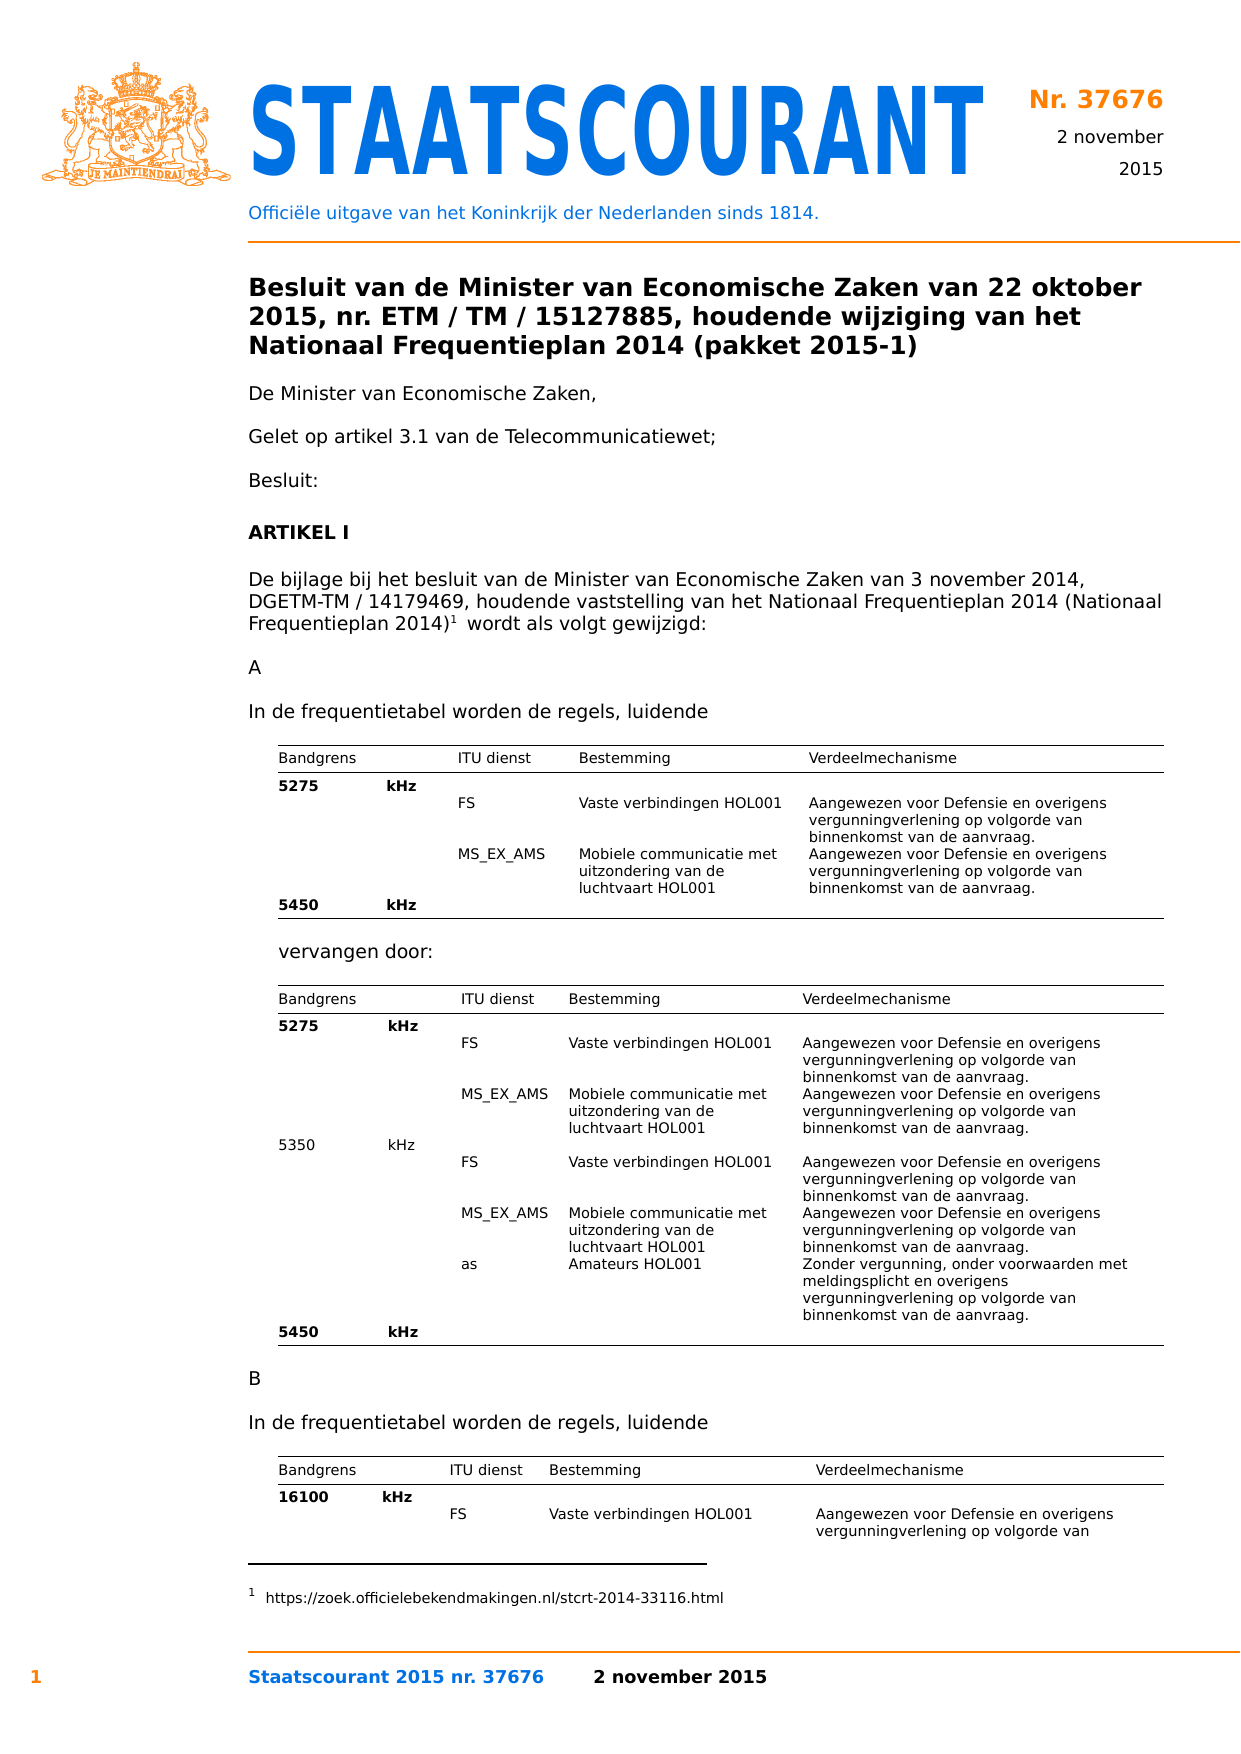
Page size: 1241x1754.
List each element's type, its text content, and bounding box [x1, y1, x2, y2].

table_header Bandgrens [278, 986, 382, 1012]
table_cell FS [452, 795, 572, 846]
table_cell Mobiele communicatie met uitzondering van de luchtvaart HOL001 [562, 1205, 797, 1256]
table_cell Officiële uitgave van het Koninkrijk der Nederlanden sinds 1814. [248, 203, 1240, 241]
table_cell [382, 1154, 455, 1205]
table_cell [380, 846, 452, 897]
table_cell 5275 [278, 773, 380, 795]
table_header Bandgrens [278, 746, 380, 772]
table_cell [452, 897, 572, 918]
table_cell Vaste verbindingen HOL001 [573, 795, 803, 846]
table_cell kHz [376, 1485, 443, 1506]
table_cell Aangewezen voor Defensie en overigens vergunningverlening op volgorde van binnenkomst van de aanvraag. [797, 1154, 1163, 1205]
table_cell [278, 1154, 382, 1205]
text Gelet op artikel 3.1 van de Telecommunicatiewet; [248, 426, 1163, 448]
table_cell [810, 1485, 1163, 1506]
table_header STAATSCOURANT [248, 62, 998, 203]
table_cell [380, 795, 452, 846]
table_cell [278, 1205, 382, 1256]
table_cell [803, 897, 1163, 918]
table_header [380, 746, 452, 772]
text Besluit: [248, 470, 1163, 492]
table_cell [382, 1086, 455, 1137]
table_cell [278, 795, 380, 846]
table_cell as [455, 1256, 562, 1324]
table_cell 2015 [998, 153, 1240, 203]
table_cell [562, 1137, 797, 1154]
table_cell 5350 [278, 1137, 382, 1154]
text A [248, 657, 1163, 679]
table_header Bestemming [543, 1457, 809, 1483]
table_cell Aangewezen voor Defensie en overigens vergunningverlening op volgorde van binnenkomst van de aanvraag. [797, 1086, 1163, 1137]
table_cell Vaste verbindingen HOL001 [562, 1154, 797, 1205]
table_cell [278, 1086, 382, 1137]
table_cell [443, 1485, 543, 1506]
table_cell kHz [380, 897, 452, 918]
table_cell Aangewezen voor Defensie en overigens vergunningverlening op volgorde van binnenkomst van de aanvraag. [797, 1035, 1163, 1086]
table_cell Mobiele communicatie met uitzondering van de luchtvaart HOL001 [573, 846, 803, 897]
table_cell FS [443, 1506, 543, 1540]
text https://zoek.officielebekendmakingen.nl/stcrt-2014-33116.html [248, 1586, 1163, 1608]
table_header Verdeelmechanisme [797, 986, 1163, 1012]
table_header ITU dienst [443, 1457, 543, 1483]
table_cell kHz [382, 1137, 455, 1154]
table_cell Mobiele communicatie met uitzondering van de luchtvaart HOL001 [562, 1086, 797, 1137]
text vervangen door: [278, 941, 1163, 963]
table_cell Vaste verbindingen HOL001 [562, 1035, 797, 1086]
table_cell kHz [382, 1324, 455, 1345]
table_header Verdeelmechanisme [810, 1457, 1163, 1483]
table_cell Aangewezen voor Defensie en overigens vergunningverlening op volgorde van binnenkomst van de aanvraag. [797, 1205, 1163, 1256]
table_cell [803, 773, 1163, 795]
table_cell 5275 [278, 1014, 382, 1035]
table_cell 5450 [278, 897, 380, 918]
table_cell 5450 [278, 1324, 382, 1345]
table_cell MS_EX_AMS [455, 1086, 562, 1137]
table_cell [797, 1014, 1163, 1035]
table_cell [382, 1205, 455, 1256]
table_cell Zonder vergunning, onder voorwaarden met meldingsplicht en overigens vergunningverlening op volgorde van binnenkomst van de aanvraag. [797, 1256, 1163, 1324]
table_cell FS [455, 1154, 562, 1205]
text In de frequentietabel worden de regels, luidende [248, 701, 1163, 723]
table_cell Aangewezen voor Defensie en overigens vergunningverlening op volgorde van binnenkomst van de aanvraag. [803, 795, 1163, 846]
text De bijlage bij het besluit van de Minister van Economische Zaken van 3 november 2014, DGETM-TM / 14179469, houdende vaststelling van het Nationaal Frequentieplan 2014 (Nationaal Frequentieplan 2014) wordt als volgt gewijzigd: [248, 569, 1163, 635]
subtitle ARTIKEL I [248, 522, 1163, 544]
table_header Bestemming [573, 746, 803, 772]
table_cell [278, 1506, 376, 1540]
table_cell Vaste verbindingen HOL001 [543, 1506, 809, 1540]
table_cell [382, 1256, 455, 1324]
table_cell Amateurs HOL001 [562, 1256, 797, 1324]
table_cell [573, 897, 803, 918]
table_header ITU dienst [452, 746, 572, 772]
table_header Verdeelmechanisme [803, 746, 1163, 772]
picture [41, 62, 231, 186]
table_cell 2 november [998, 121, 1240, 153]
table_cell [562, 1324, 797, 1345]
table_cell [543, 1485, 809, 1506]
table_header Bandgrens [278, 1457, 376, 1483]
table_cell [455, 1324, 562, 1345]
table_cell MS_EX_AMS [455, 1205, 562, 1256]
table_cell 16100 [278, 1485, 376, 1506]
table_cell Aangewezen voor Defensie en overigens vergunningverlening op volgorde van binnenkomst van de aanvraag. [803, 846, 1163, 897]
table_cell [452, 773, 572, 795]
table_cell [382, 1035, 455, 1086]
table_header [25, 62, 248, 241]
table_cell [278, 1256, 382, 1324]
table_cell [573, 773, 803, 795]
table_cell [797, 1324, 1163, 1345]
text De Minister van Economische Zaken, [248, 382, 1163, 404]
table_header Nr. 37676 [998, 62, 1240, 121]
table_cell [455, 1137, 562, 1154]
table_cell [376, 1506, 443, 1540]
table_header [382, 986, 455, 1012]
subtitle Besluit van de Minister van Economische Zaken van 22 oktober 2015, nr. ETM / TM / 15127885, houdende wijziging van het Nationaal Frequentieplan 2014 (pakket 2015-1) [248, 273, 1163, 361]
table_cell kHz [380, 773, 452, 795]
table_cell [797, 1137, 1163, 1154]
table_cell MS_EX_AMS [452, 846, 572, 897]
table_cell [562, 1014, 797, 1035]
text B [248, 1368, 1163, 1390]
table_cell [278, 1035, 382, 1086]
table_header ITU dienst [455, 986, 562, 1012]
table_cell FS [455, 1035, 562, 1086]
table_cell [278, 846, 380, 897]
table_header Bestemming [562, 986, 797, 1012]
table_header [376, 1457, 443, 1483]
table_cell [455, 1014, 562, 1035]
table_cell Aangewezen voor Defensie en overigens vergunningverlening op volgorde van [810, 1506, 1163, 1540]
text In de frequentietabel worden de regels, luidende [248, 1412, 1163, 1434]
table_cell kHz [382, 1014, 455, 1035]
